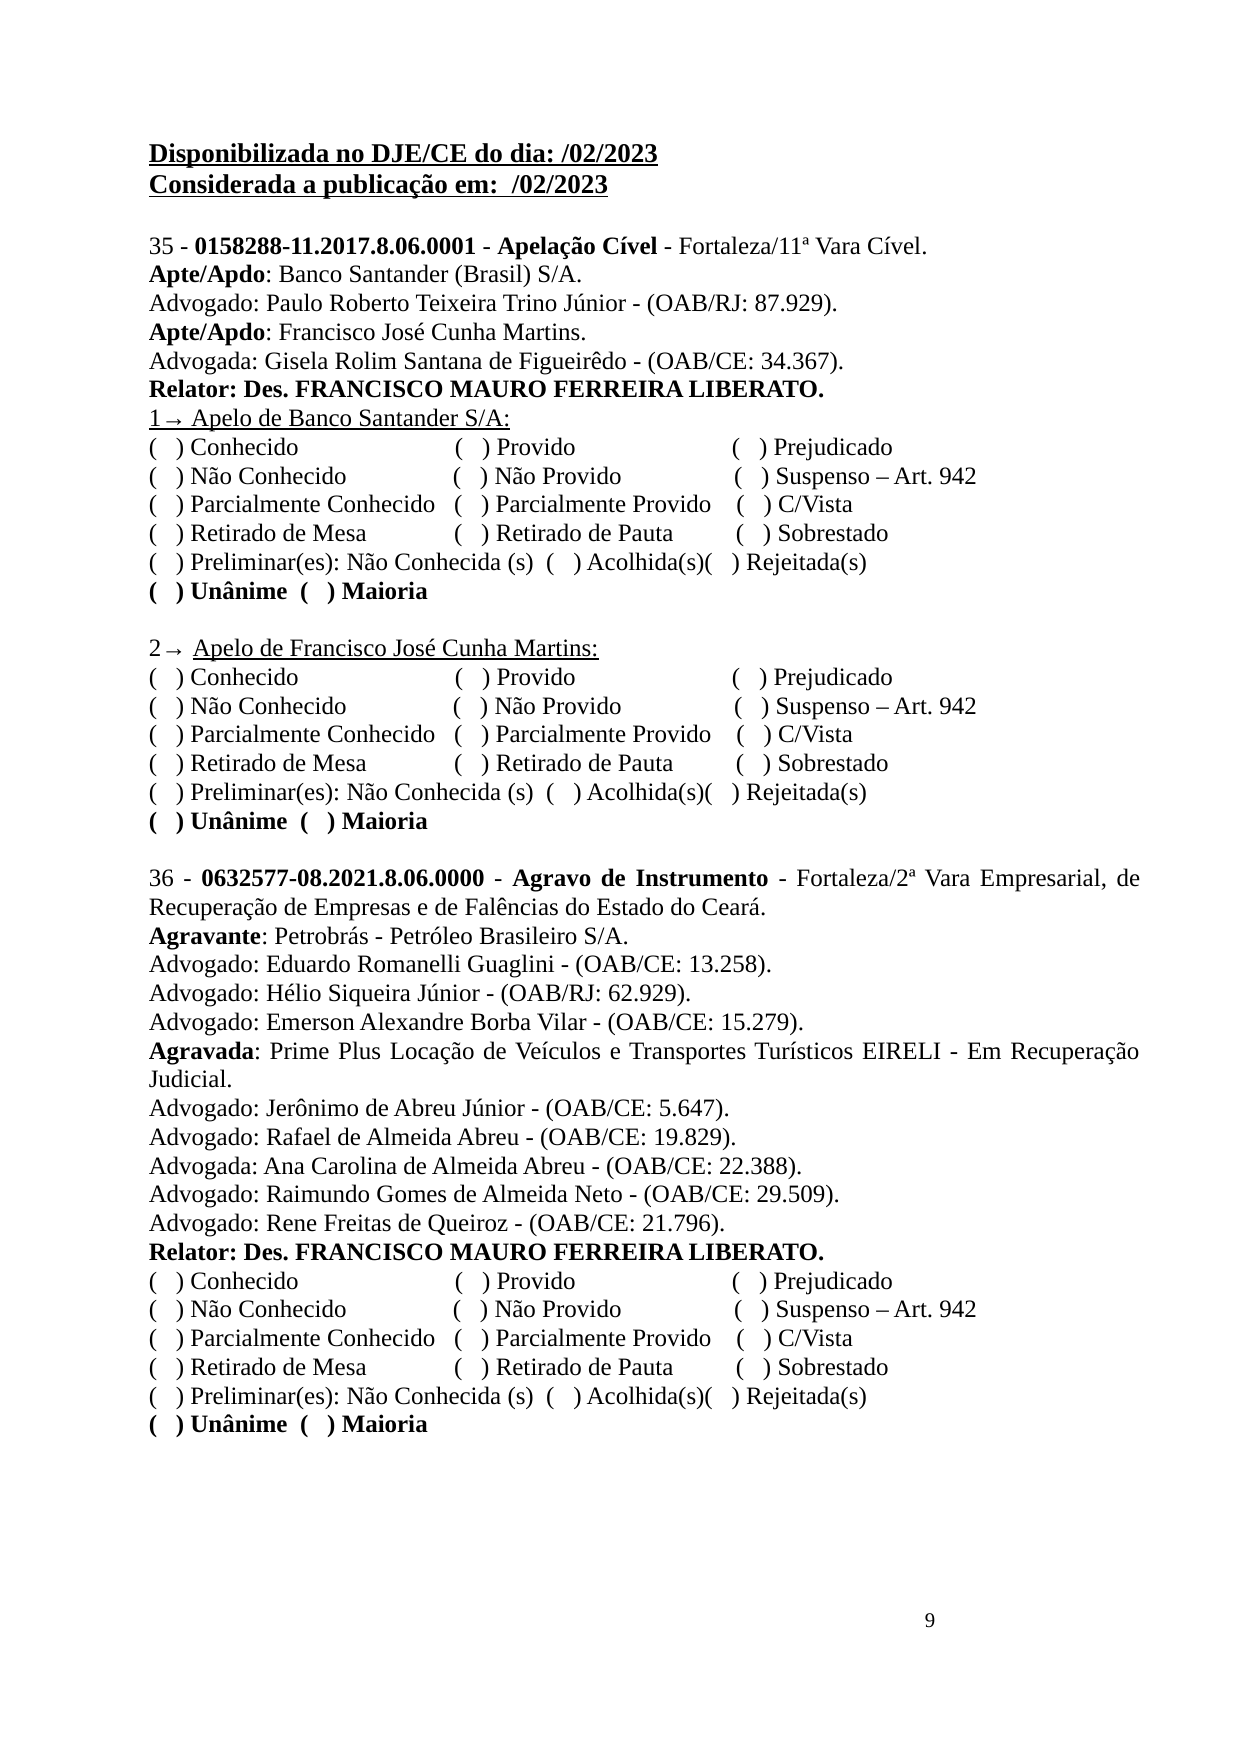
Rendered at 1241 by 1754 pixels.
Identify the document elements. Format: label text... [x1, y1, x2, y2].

text ( ) Unânime ( ) Maioria [148, 806, 1158, 834]
text ( ) Conhecido ( ) Provido ( ) Prejudicado [148, 432, 1141, 461]
text ( ) Não Conhecido ( ) Não Provido ( ) Suspenso – Art. 942 [148, 691, 1158, 719]
text Advogada: Gisela Rolim Santana de Figueirêdo - (OAB/CE: 34.367). [148, 346, 1141, 374]
text ( ) Parcialmente Conhecido ( ) Parcialmente Provido ( ) C/Vista [148, 719, 1158, 748]
text ( ) Retirado de Mesa ( ) Retirado de Pauta ( ) Sobrestado [148, 748, 1158, 777]
text Considerada a publicação em: /02/2023 [148, 168, 1141, 199]
text Apte/Apdo: Francisco José Cunha Martins. [148, 317, 1141, 346]
text Advogado: Rafael de Almeida Abreu - (OAB/CE: 19.829). [148, 1122, 1141, 1151]
text 1→ Apelo de Banco Santander S/A: [148, 403, 1141, 432]
text Advogado: Eduardo Romanelli Guaglini - (OAB/CE: 13.258). [148, 949, 1141, 978]
text ( ) Retirado de Mesa ( ) Retirado de Pauta ( ) Sobrestado [148, 518, 1158, 547]
text Apte/Apdo: Banco Santander (Brasil) S/A. [148, 259, 1141, 288]
text Advogado: Raimundo Gomes de Almeida Neto - (OAB/CE: 29.509). [148, 1179, 1141, 1208]
text Relator: Des. FRANCISCO MAURO FERREIRA LIBERATO. [148, 1237, 1141, 1266]
text Advogado: Jerônimo de Abreu Júnior - (OAB/CE: 5.647). [148, 1093, 1141, 1122]
text Agravante: Petrobrás - Petróleo Brasileiro S/A. [148, 921, 1141, 949]
text ( ) Unânime ( ) Maioria [148, 576, 1158, 604]
text Advogado: Rene Freitas de Queiroz - (OAB/CE: 21.796). [148, 1208, 1141, 1237]
text ( ) Unânime ( ) Maioria [148, 1409, 1158, 1438]
text ( ) Não Conhecido ( ) Não Provido ( ) Suspenso – Art. 942 [148, 1294, 1158, 1323]
text ( ) Preliminar(es): Não Conhecida (s) ( ) Acolhida(s)( ) Rejeitada(s) [148, 547, 1158, 576]
text Agravada: Prime Plus Locação de Veículos e Transportes Turísticos EIRELI - Em Recuperação Judicial. [148, 1036, 1141, 1093]
text Disponibilizada no DJE/CE do dia: /02/2023 [148, 137, 1141, 168]
text Advogada: Ana Carolina de Almeida Abreu - (OAB/CE: 22.388). [148, 1151, 1141, 1179]
text ( ) Retirado de Mesa ( ) Retirado de Pauta ( ) Sobrestado [148, 1352, 1158, 1381]
text ( ) Conhecido ( ) Provido ( ) Prejudicado [148, 662, 1141, 691]
text ( ) Conhecido ( ) Provido ( ) Prejudicado [148, 1266, 1141, 1294]
text ( ) Preliminar(es): Não Conhecida (s) ( ) Acolhida(s)( ) Rejeitada(s) [148, 777, 1158, 806]
text ( ) Parcialmente Conhecido ( ) Parcialmente Provido ( ) C/Vista [148, 489, 1158, 518]
text 35 - 0158288-11.2017.8.06.0001 - Apelação Cível - Fortaleza/11ª Vara Cível. [148, 231, 1141, 259]
text 2→ Apelo de Francisco José Cunha Martins: [148, 633, 1158, 662]
text Relator: Des. FRANCISCO MAURO FERREIRA LIBERATO. [148, 374, 1141, 403]
text ( ) Parcialmente Conhecido ( ) Parcialmente Provido ( ) C/Vista [148, 1323, 1158, 1352]
text ( ) Não Conhecido ( ) Não Provido ( ) Suspenso – Art. 942 [148, 461, 1158, 489]
text ( ) Preliminar(es): Não Conhecida (s) ( ) Acolhida(s)( ) Rejeitada(s) [148, 1381, 1158, 1409]
text 36 - 0632577-08.2021.8.06.0000 - Agravo de Instrumento - Fortaleza/2ª Vara Empresarial, de Recuperação de Empresas e de Falências do Estado do Ceará. [148, 863, 1141, 921]
text Advogado: Hélio Siqueira Júnior - (OAB/RJ: 62.929). [148, 978, 1141, 1007]
text Advogado: Paulo Roberto Teixeira Trino Júnior - (OAB/RJ: 87.929). [148, 288, 1141, 317]
text Advogado: Emerson Alexandre Borba Vilar - (OAB/CE: 15.279). [148, 1007, 1141, 1036]
